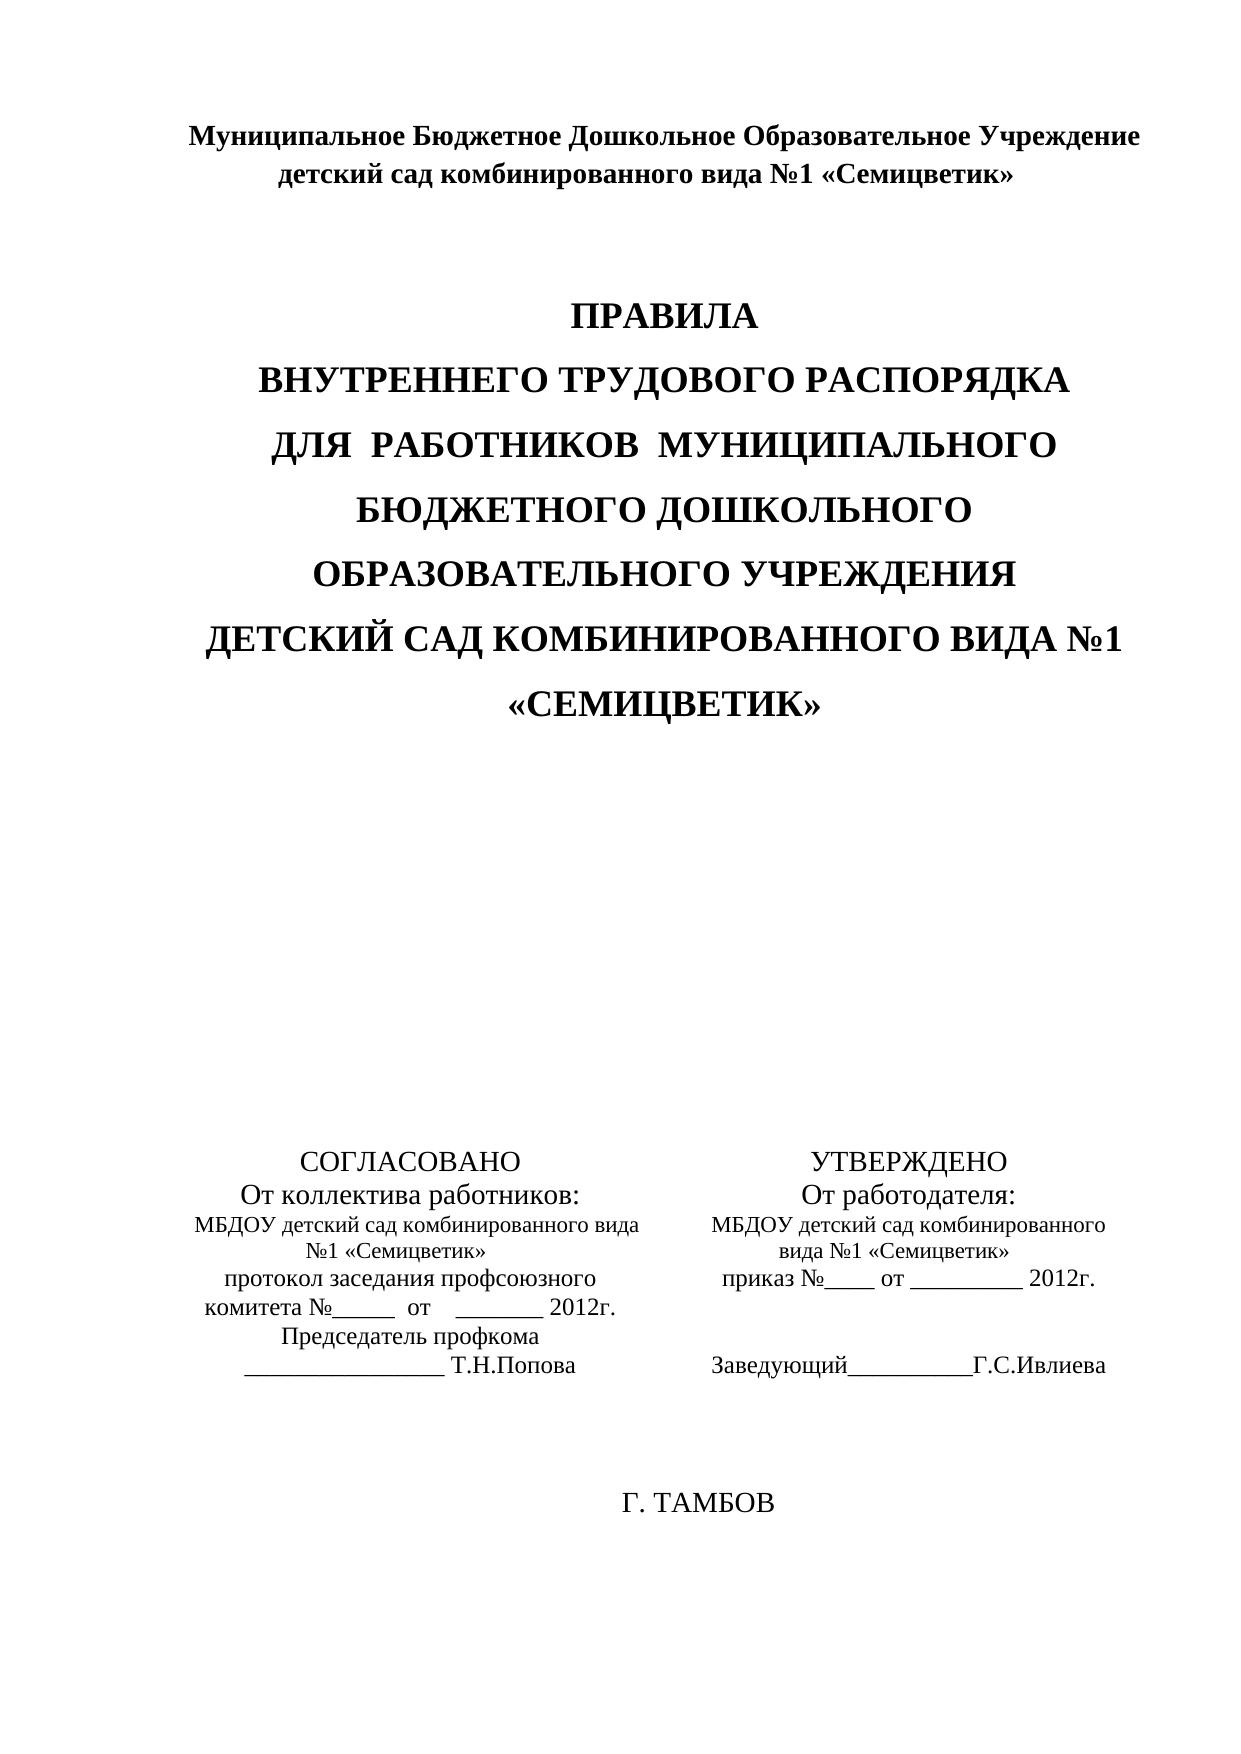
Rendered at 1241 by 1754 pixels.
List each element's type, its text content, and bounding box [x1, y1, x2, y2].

text ДЛЯ РАБОТНИКОВ МУНИЦИПАЛЬНОГО БЮДЖЕТНОГО ДОШКОЛЬНОГО ОБРАЗОВАТЕЛЬНОГО УЧРЕЖДЕНИЯ [177, 422, 1152, 595]
text ВНУТРЕННЕГО ТРУДОВОГО РАСПОРЯДКА [177, 358, 1152, 401]
text ДЕТСКИЙ САД КОМБИНИРОВАННОГО ВИДА №1 «СЕМИЦВЕТИК» [177, 617, 1152, 724]
table_header УТВЕРЖДЕНО От работодателя: МБДОУ детский сад комбинированного вида №1 «Семицветик» приказ №____ от _________ 2012г. Заведующий__________Г.С.Ивлиева [654, 1110, 1163, 1412]
text ПРАВИЛА [177, 293, 1152, 336]
text Муниципальное Бюджетное Дошкольное Образовательное Учреждение детский сад комбинированного вида №1 «Семицветик» [177, 118, 1152, 267]
text Г. ТАМБОВ [251, 1485, 1146, 1519]
table_header СОГЛАСОВАНО От коллектива работников: МБДОУ детский сад комбинированного вида №1 «Семицветик» протокол заседания профсоюзного комитета №_____ от _______ 2012г. Председатель профкома ________________ Т.Н.Попова [166, 1110, 654, 1412]
